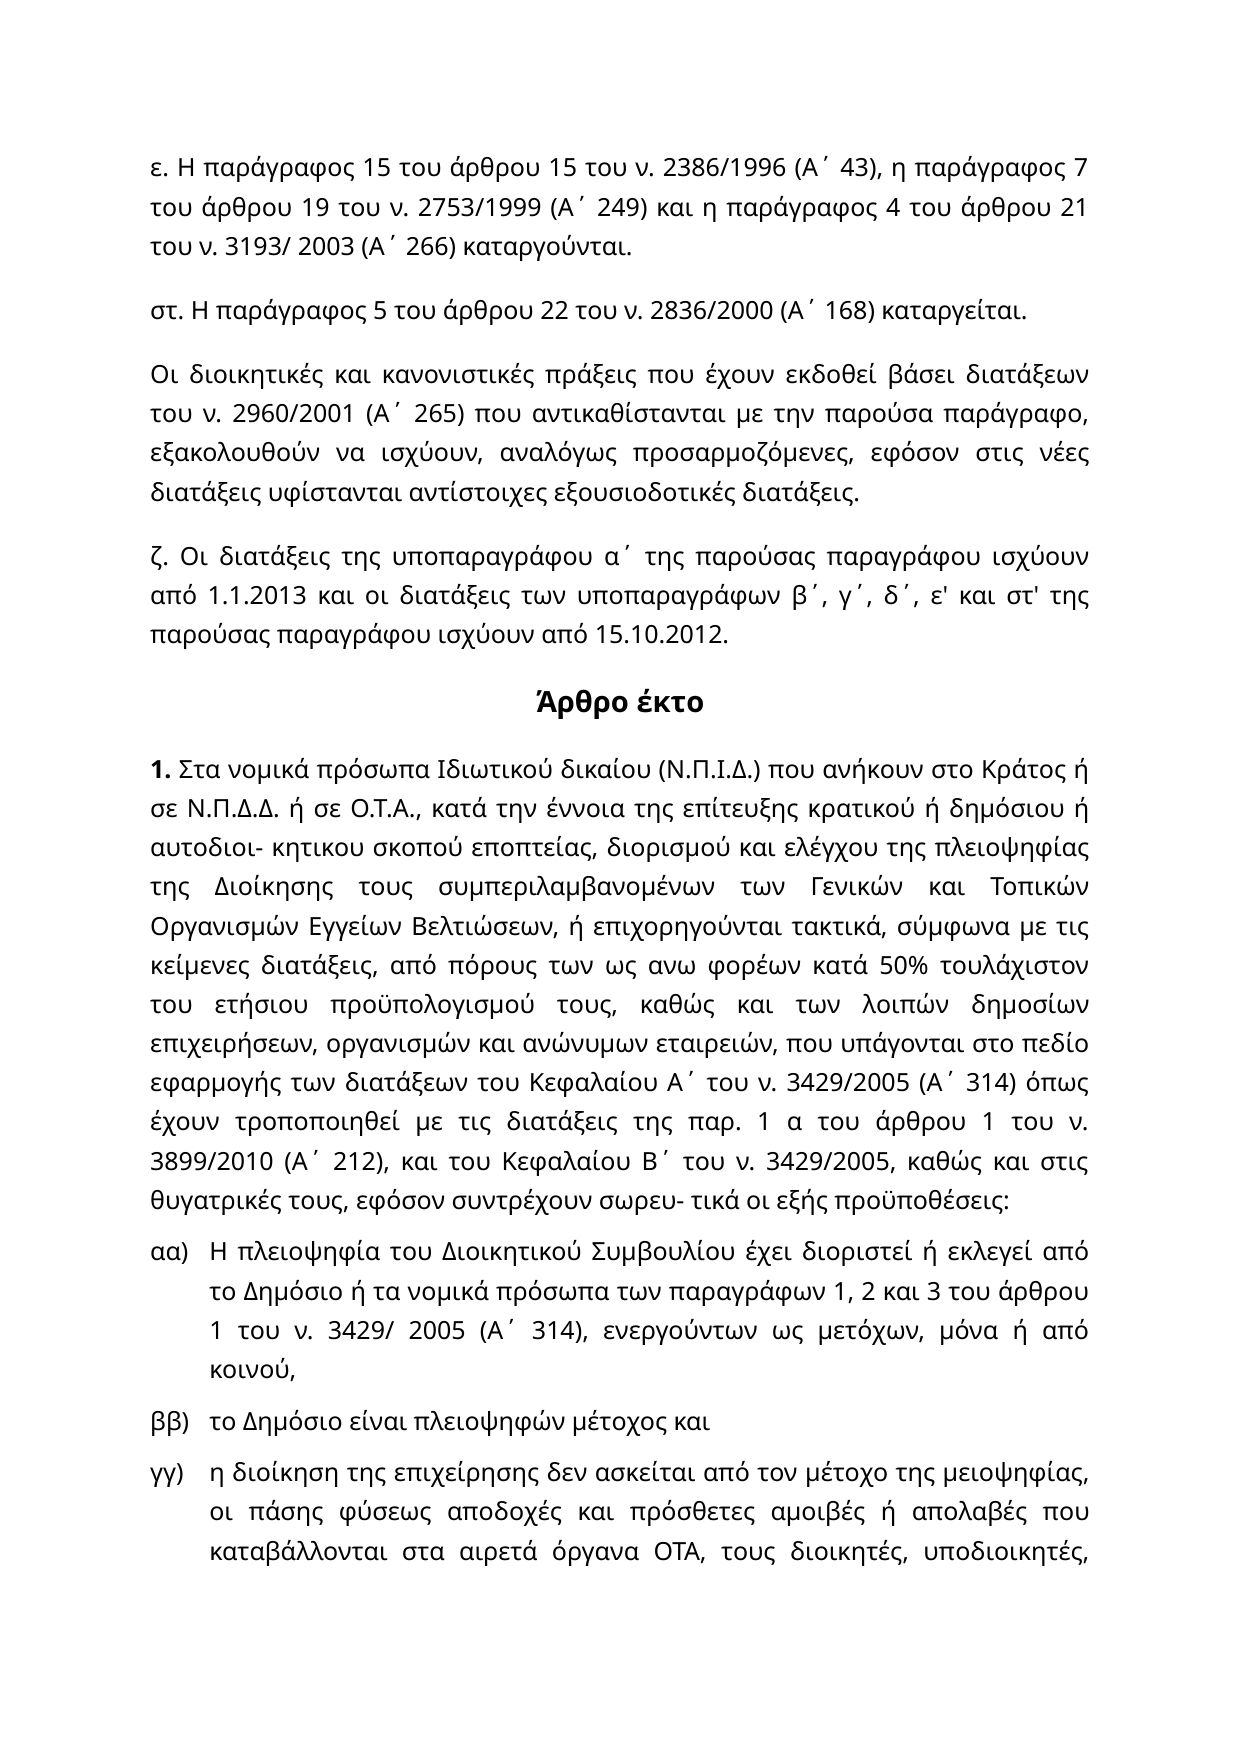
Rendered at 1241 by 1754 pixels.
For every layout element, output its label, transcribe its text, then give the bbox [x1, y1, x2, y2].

text ε. Η παράγραφος 15 του άρθρου 15 του ν. 2386/1996 (Α΄ 43), η παράγραφος 7 του άρθρου 19 του ν. 2753/1999 (Α΄ 249) και η παράγραφος 4 του άρθρου 21 του ν. 3193/ 2003 (Α΄ 266) καταργούνται. [150, 150, 1090, 262]
text Οι διοικητικές και κανονιστικές πράξεις που έχουν εκδοθεί βάσει διατάξεων του ν. 2960/2001 (Α΄ 265) που αντικαθίστανται με την παρούσα παράγραφο, εξακολουθούν να ισχύουν, αναλόγως προσαρμοζόμενες, εφόσον στις νέες διατάξεις υφίστανται αντίστοιχες εξουσιοδοτικές διατάξεις. [150, 357, 1090, 508]
subtitle Άρθρο έκτο [150, 681, 1090, 721]
list γγ) η διοίκηση της επιχείρησης δεν ασκείται από τον μέτοχο της μειοψηφίας, οι πάσης φύσεως αποδοχές και πρόσθετες αμοιβές ή απολαβές που καταβάλλονται στα αιρετά όργανα ΟΤΑ, τους διοικητές, υποδιοικητές, [150, 1455, 1090, 1567]
text 1. Στα νομικά πρόσωπα Ιδιωτικού δικαίου (Ν.Π.Ι.Δ.) που ανήκουν στο Κράτος ή σε Ν.Π.Δ.Δ. ή σε Ο.Τ.Α., κατά την έννοια της επίτευξης κρατικού ή δημόσιου ή αυτοδιοι- κητικου σκοπού εποπτείας, διορισμού και ελέγχου της πλειοψηφίας της Διοίκησης τους συμπεριλαμβανομένων των Γενικών και Τοπικών Οργανισμών Εγγείων Βελτιώσεων, ή επιχορηγούνται τακτικά, σύμφωνα με τις κείμενες διατάξεις, από πόρους των ως ανω φορέων κατά 50% τουλάχιστον του ετήσιου προϋπολογισμού τους, καθώς και των λοιπών δημοσίων επιχειρήσεων, οργανισμών και ανώνυμων εταιρειών, που υπάγονται στο πεδίο εφαρμογής των διατάξεων του Κεφαλαίου Α΄ του ν. 3429/2005 (Α΄ 314) όπως έχουν τροποποιηθεί με τις διατάξεις της παρ. 1 α του άρθρου 1 του ν. 3899/2010 (Α΄ 212), και του Κεφαλαίου Β΄ του ν. 3429/2005, καθώς και στις θυγατρικές τους, εφόσον συντρέχουν σωρευ- τικά οι εξής προϋποθέσεις: [150, 751, 1090, 1216]
text ζ. Οι διατάξεις της υποπαραγράφου α΄ της παρούσας παραγράφου ισχύουν από 1.1.2013 και οι διατάξεις των υποπαραγράφων β΄, γ΄, δ΄, ε' και στ' της παρούσας παραγράφου ισχύουν από 15.10.2012. [150, 538, 1090, 651]
list ββ) το Δημόσιο είναι πλειοψηφών μέτοχος και [150, 1403, 1090, 1437]
list αα) Η πλειοψηφία του Διοικητικού Συμβουλίου έχει διοριστεί ή εκλεγεί από το Δημόσιο ή τα νομικά πρόσωπα των παραγράφων 1, 2 και 3 του άρθρου 1 του ν. 3429/ 2005 (Α΄ 314), ενεργούντων ως μετόχων, μόνα ή από κοινού, [150, 1234, 1090, 1386]
text στ. Η παράγραφος 5 του άρθρου 22 του ν. 2836/2000 (Α΄ 168) καταργείται. [150, 292, 1090, 327]
